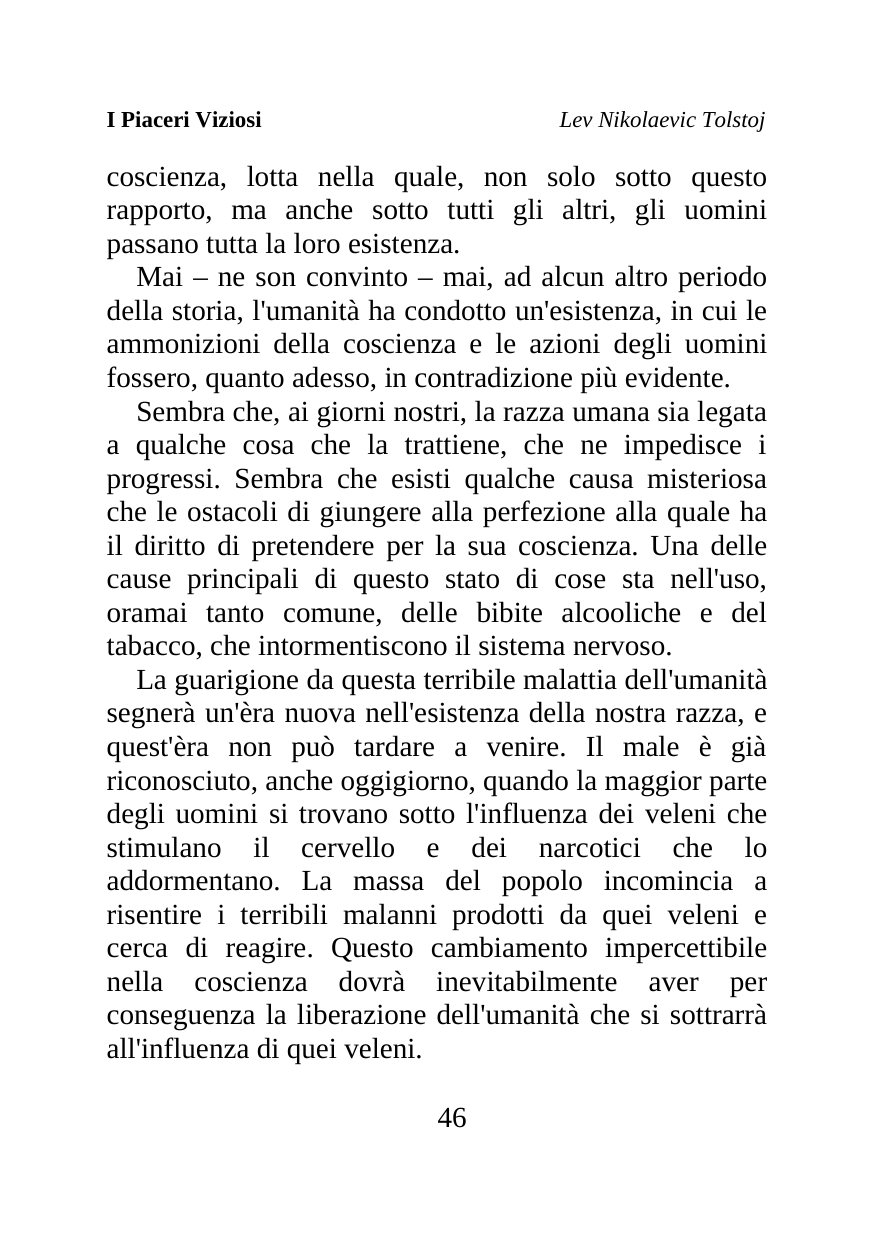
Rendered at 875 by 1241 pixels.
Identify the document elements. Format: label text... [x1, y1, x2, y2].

text Sembra che, ai giorni nostri, la razza umana sia legata a qualche cosa che la trattiene, che ne impedisce i progressi. Sembra che esisti qualche causa misteriosa che le ostacoli di giungere alla perfezione alla quale ha il diritto di pretendere per la sua coscienza. Una delle cause principali di questo stato di cose sta nell'uso, oramai tanto comune, delle bibite alcooliche e del tabacco, che intormentiscono il sistema nervoso. [106, 394, 768, 662]
text Mai – ne son convinto – mai, ad alcun altro periodo della storia, l'umanità ha condotto un'esistenza, in cui le ammonizioni della coscienza e le azioni degli uomini fossero, quanto adesso, in contradizione più evidente. [106, 259, 768, 394]
text coscienza, lotta nella quale, non solo sotto questo rapporto, ma anche sotto tutti gli altri, gli uomini passano tutta la loro esistenza. [106, 159, 768, 259]
text La guarigione da questa terribile malattia dell'umanità segnerà un'èra nuova nell'esistenza della nostra razza, e quest'èra non può tardare a venire. Il male è già riconosciuto, anche oggigiorno, quando la maggior parte degli uomini si trovano sotto l'influenza dei veleni che stimulano il cervello e dei narcotici che lo addormentano. La massa del popolo incomincia a risentire i terribili malanni prodotti da quei veleni e cerca di reagire. Questo cambiamento impercettibile nella coscienza dovrà inevitabilmente aver per conseguenza la liberazione dell'umanità che si sottrarrà all'influenza di quei veleni. [106, 662, 768, 1064]
